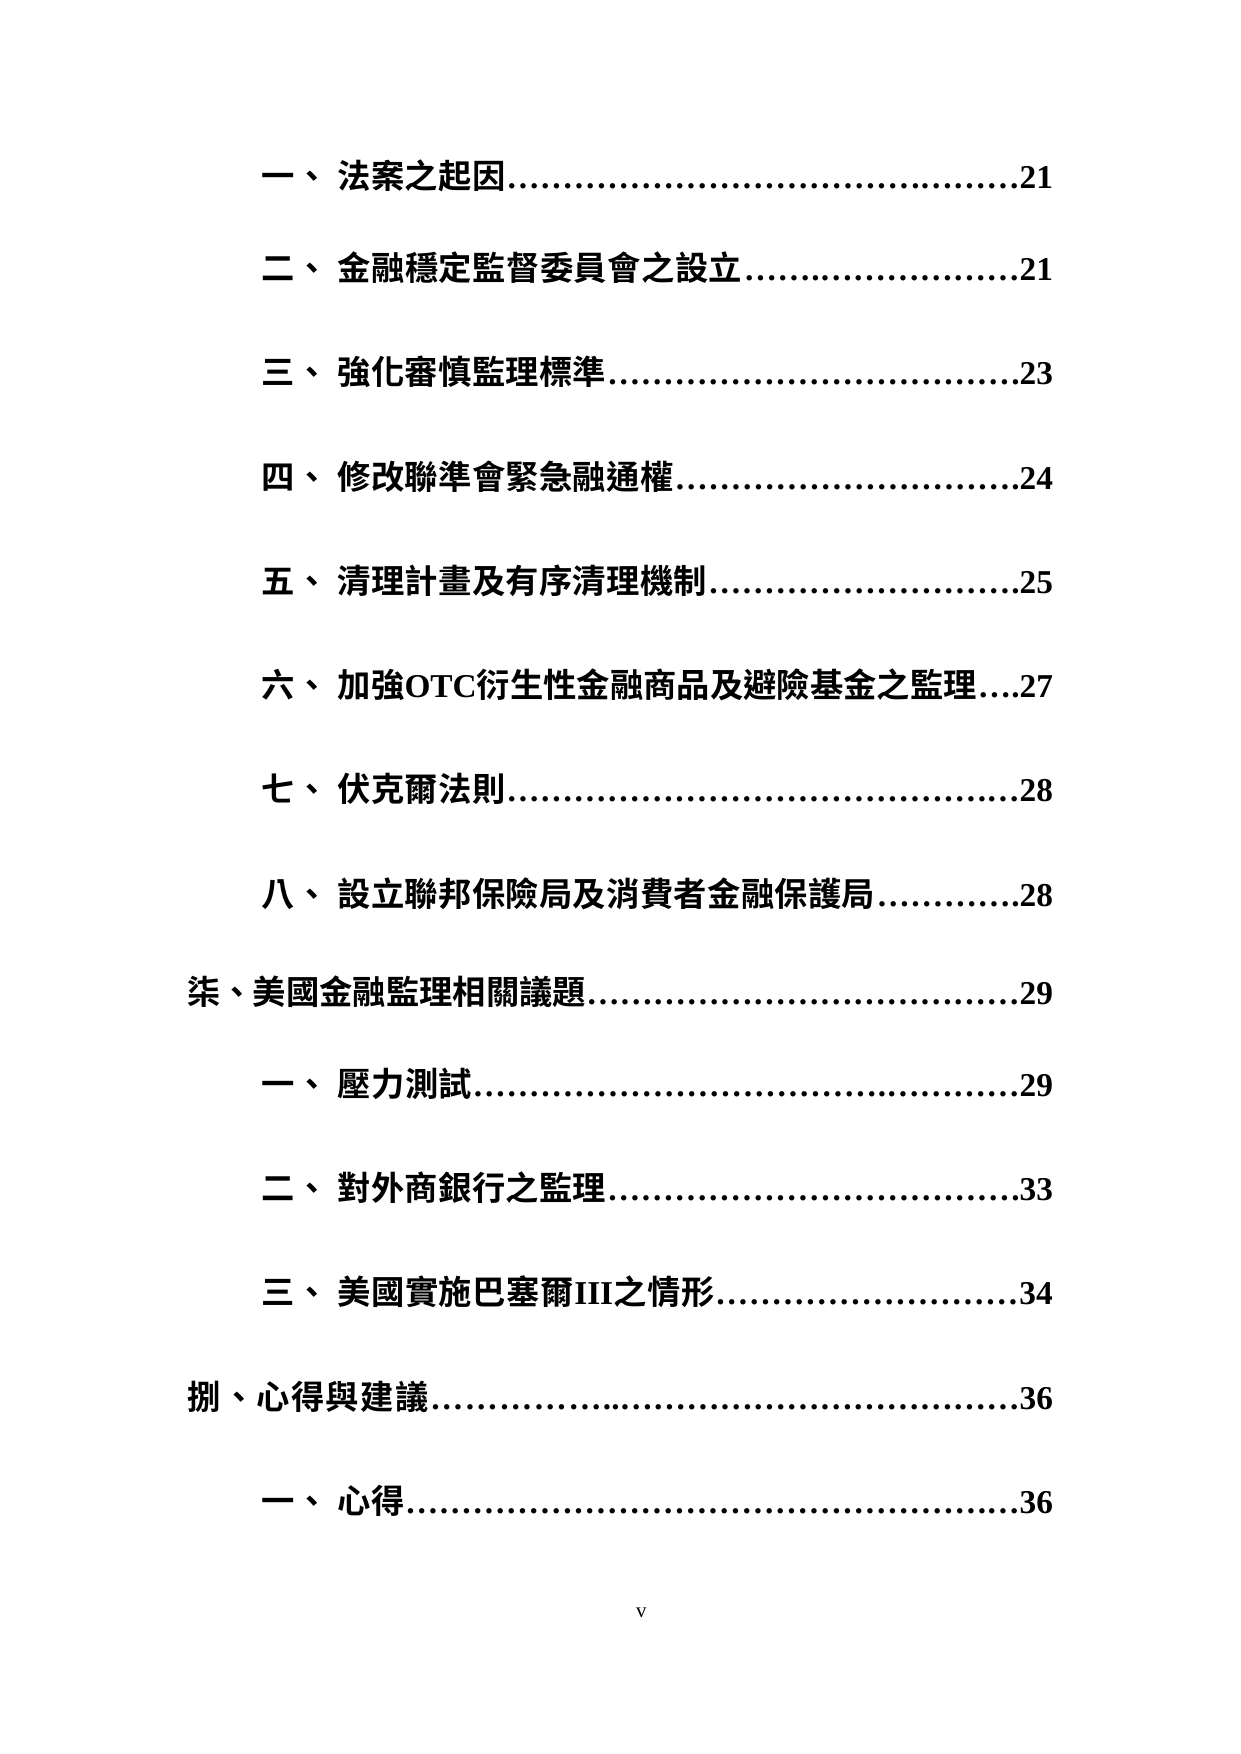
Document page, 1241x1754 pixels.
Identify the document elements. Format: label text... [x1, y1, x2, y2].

list 美國實施巴塞爾III之情形………………………34 [261, 1253, 1053, 1328]
list 壓力測試……………………………….…………29 [261, 1044, 1053, 1119]
list 清理計畫及有序清理機制……………………….25 [261, 541, 1053, 616]
list 強化審慎監理標準……………………………….23 [261, 333, 1053, 408]
text 柒、美國金融監理相關議題…………………………………29 [187, 966, 1053, 1014]
list 設立聯邦保險局及消費者金融保護局………….28 [261, 854, 1053, 929]
list 修改聯準會緊急融通權………………………….24 [261, 437, 1053, 512]
list 金融穩定監督委員會之設立…….………………21 [261, 228, 1053, 303]
list 加強OTC衍生性金融商品及避險基金之監理….27 [261, 646, 1053, 721]
list 法案之起因……………………………….………21 [261, 150, 1053, 198]
text 捌、心得與建議……………..………………………………36 [187, 1357, 1053, 1432]
list 對外商銀行之監理……………………………….33 [261, 1148, 1053, 1223]
list 伏克爾法則…………………………………….…28 [261, 750, 1053, 825]
list 心得…………………………………………….…36 [237, 1461, 1053, 1536]
